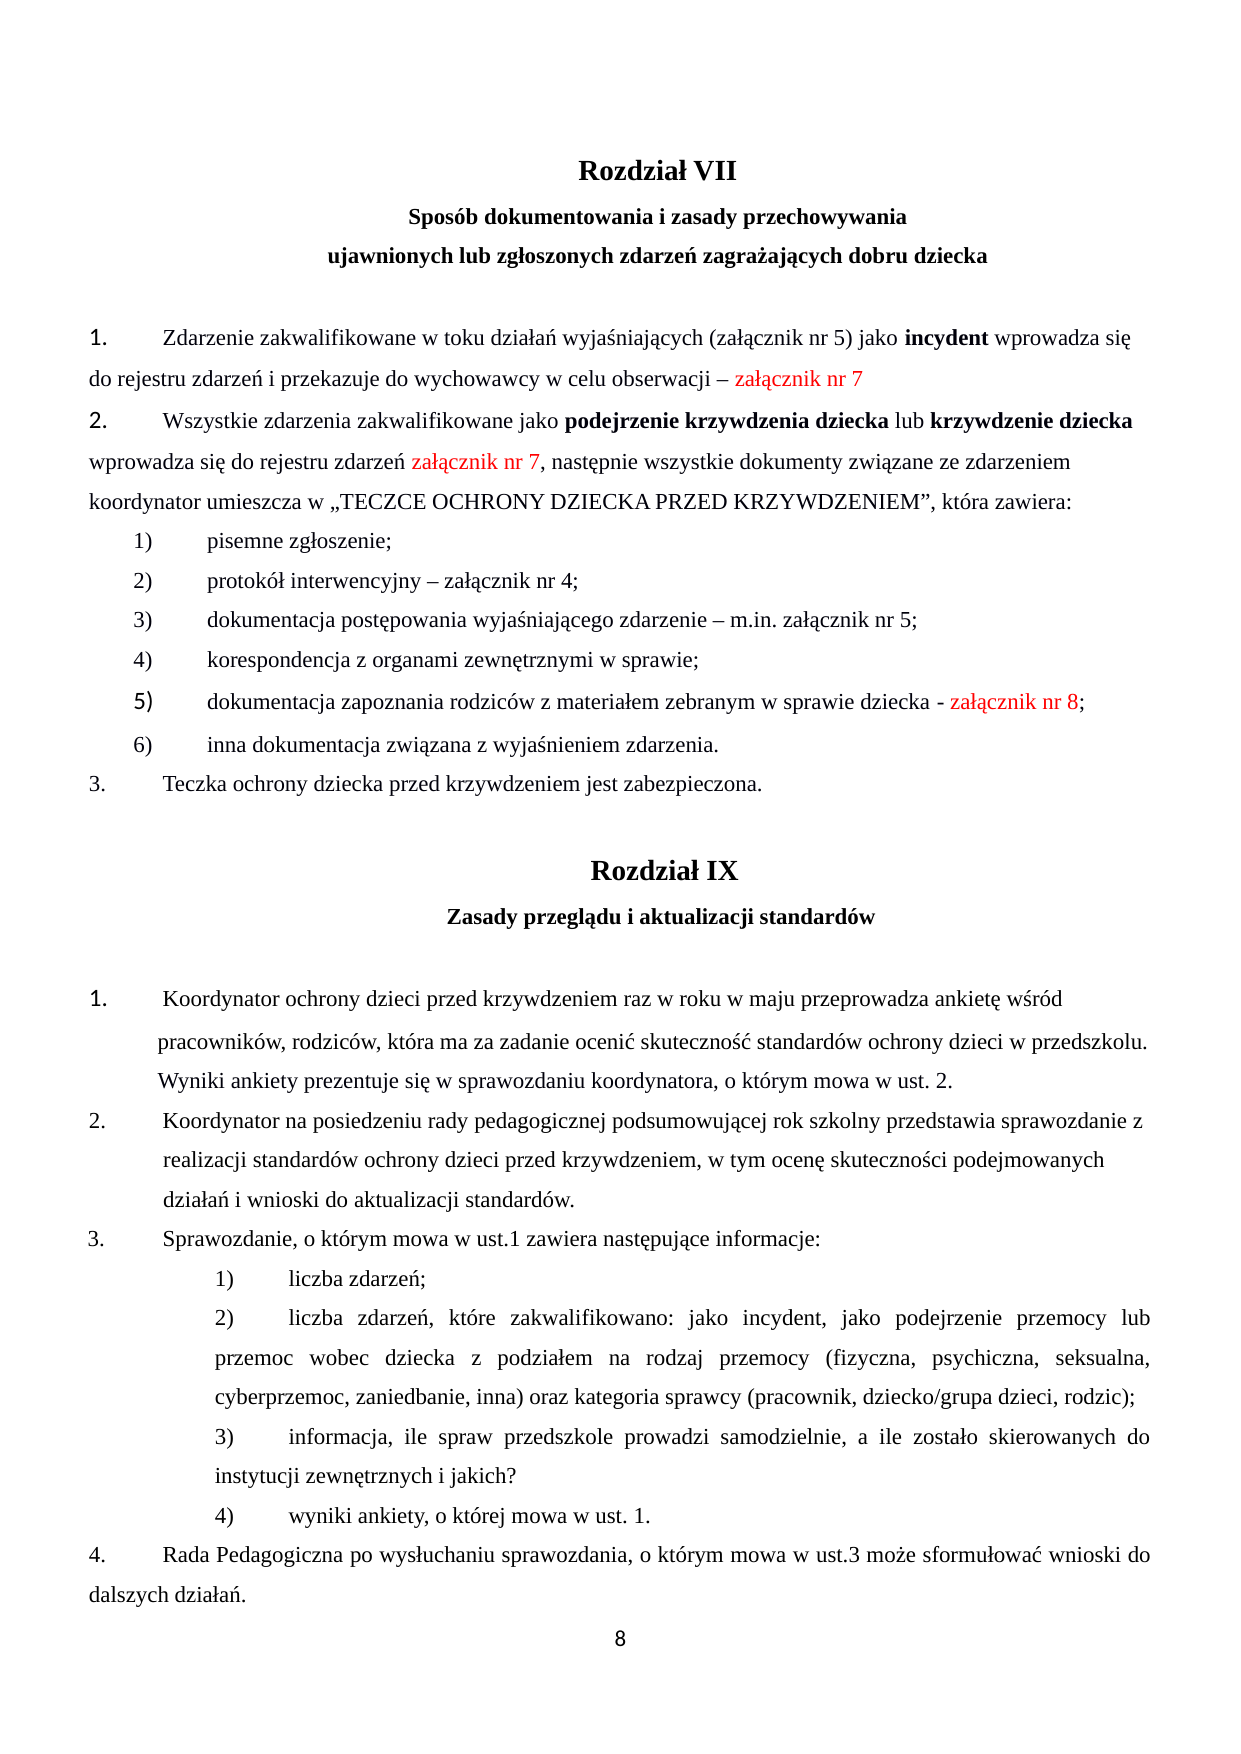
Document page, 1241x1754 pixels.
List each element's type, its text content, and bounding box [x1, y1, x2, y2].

list realizacji standardów ochrony dzieci przed krzywdzeniem, w tym ocenę skuteczności podejmowanych [89, 1146, 1152, 1173]
list wyniki ankiety, o której mowa w ust. 1. [214, 1502, 1152, 1528]
list Wszystkie zdarzenia zakwalifikowane jako podejrzenie krzywdzenia dziecka lub krzywdzenie dziecka wprowadza się do rejestru zdarzeń załącznik nr 7, następnie wszystkie dokumenty związane ze zdarzeniem koordynator umieszcza w „TECZCE OCHRONY DZIECKA PRZED KRZYWDZENIEM”, która zawiera: [89, 405, 1152, 514]
list działań i wnioski do aktualizacji standardów. [89, 1186, 1152, 1212]
list Teczka ochrony dziecka przed krzywdzeniem jest zabezpieczona. [89, 770, 1152, 797]
list Koordynator ochrony dzieci przed krzywdzeniem raz w roku w maju przeprowadza ankietę wśród [89, 982, 1152, 1013]
list korespondencja z organami zewnętrznymi w sprawie; [133, 646, 1152, 672]
list informacja, ile spraw przedszkole prowadzi samodzielnie, a ile zostało skierowanych do instytucji zewnętrznych i jakich? [214, 1423, 1152, 1489]
list Zasady przeglądu i aktualizacji standardów [171, 903, 1152, 930]
list Rada Pedagogiczna po wysłuchaniu sprawozdania, o którym mowa w ust.3 może sformułować wnioski do dalszych działań. [89, 1541, 1152, 1607]
list dokumentacja postępowania wyjaśniającego zdarzenie – m.in. załącznik nr 5; [133, 606, 1152, 633]
list Rozdział VII [164, 153, 1152, 186]
text pracowników, rodziców, która ma za zadanie ocenić skuteczność standardów ochrony dzieci w przedszkolu. [89, 1028, 1152, 1054]
list Koordynator na posiedzeniu rady pedagogicznej podsumowującej rok szkolny przedstawia sprawozdanie z [89, 1107, 1152, 1133]
list protokół interwencyjny – załącznik nr 4; [133, 567, 1152, 593]
list Sprawozdanie, o którym mowa w ust.1 zawiera następujące informacje: [87, 1225, 1152, 1252]
list inna dokumentacja związana z wyjaśnieniem zdarzenia. [133, 731, 1152, 757]
list dokumentacja zapoznania rodziców z materiałem zebranym w sprawie dziecka - załącznik nr 8; [133, 685, 1152, 716]
list pisemne zgłoszenie; [133, 527, 1152, 554]
text Wyniki ankiety prezentuje się w sprawozdaniu koordynatora, o którym mowa w ust. 2. [89, 1067, 1152, 1094]
list liczba zdarzeń, które zakwalifikowano: jako incydent, jako podejrzenie przemocy lub przemoc wobec dziecka z podziałem na rodzaj przemocy (fizyczna, psychiczna, seksualna, cyberprzemoc, zaniedbanie, inna) oraz kategoria sprawcy (pracownik, dziecko/grupa dzieci, rodzic); [214, 1304, 1152, 1410]
list ujawnionych lub zgłoszonych zdarzeń zagrażających dobru dziecka [164, 243, 1152, 269]
list liczba zdarzeń; [214, 1265, 1152, 1291]
text Rozdział IX [177, 853, 1152, 887]
list Sposób dokumentowania i zasady przechowywania [164, 203, 1152, 229]
list Zdarzenie zakwalifikowane w toku działań wyjaśniających (załącznik nr 5) jako incydent wprowadza się do rejestru zdarzeń i przekazuje do wychowawcy w celu obserwacji – załącznik nr 7 [89, 322, 1152, 392]
